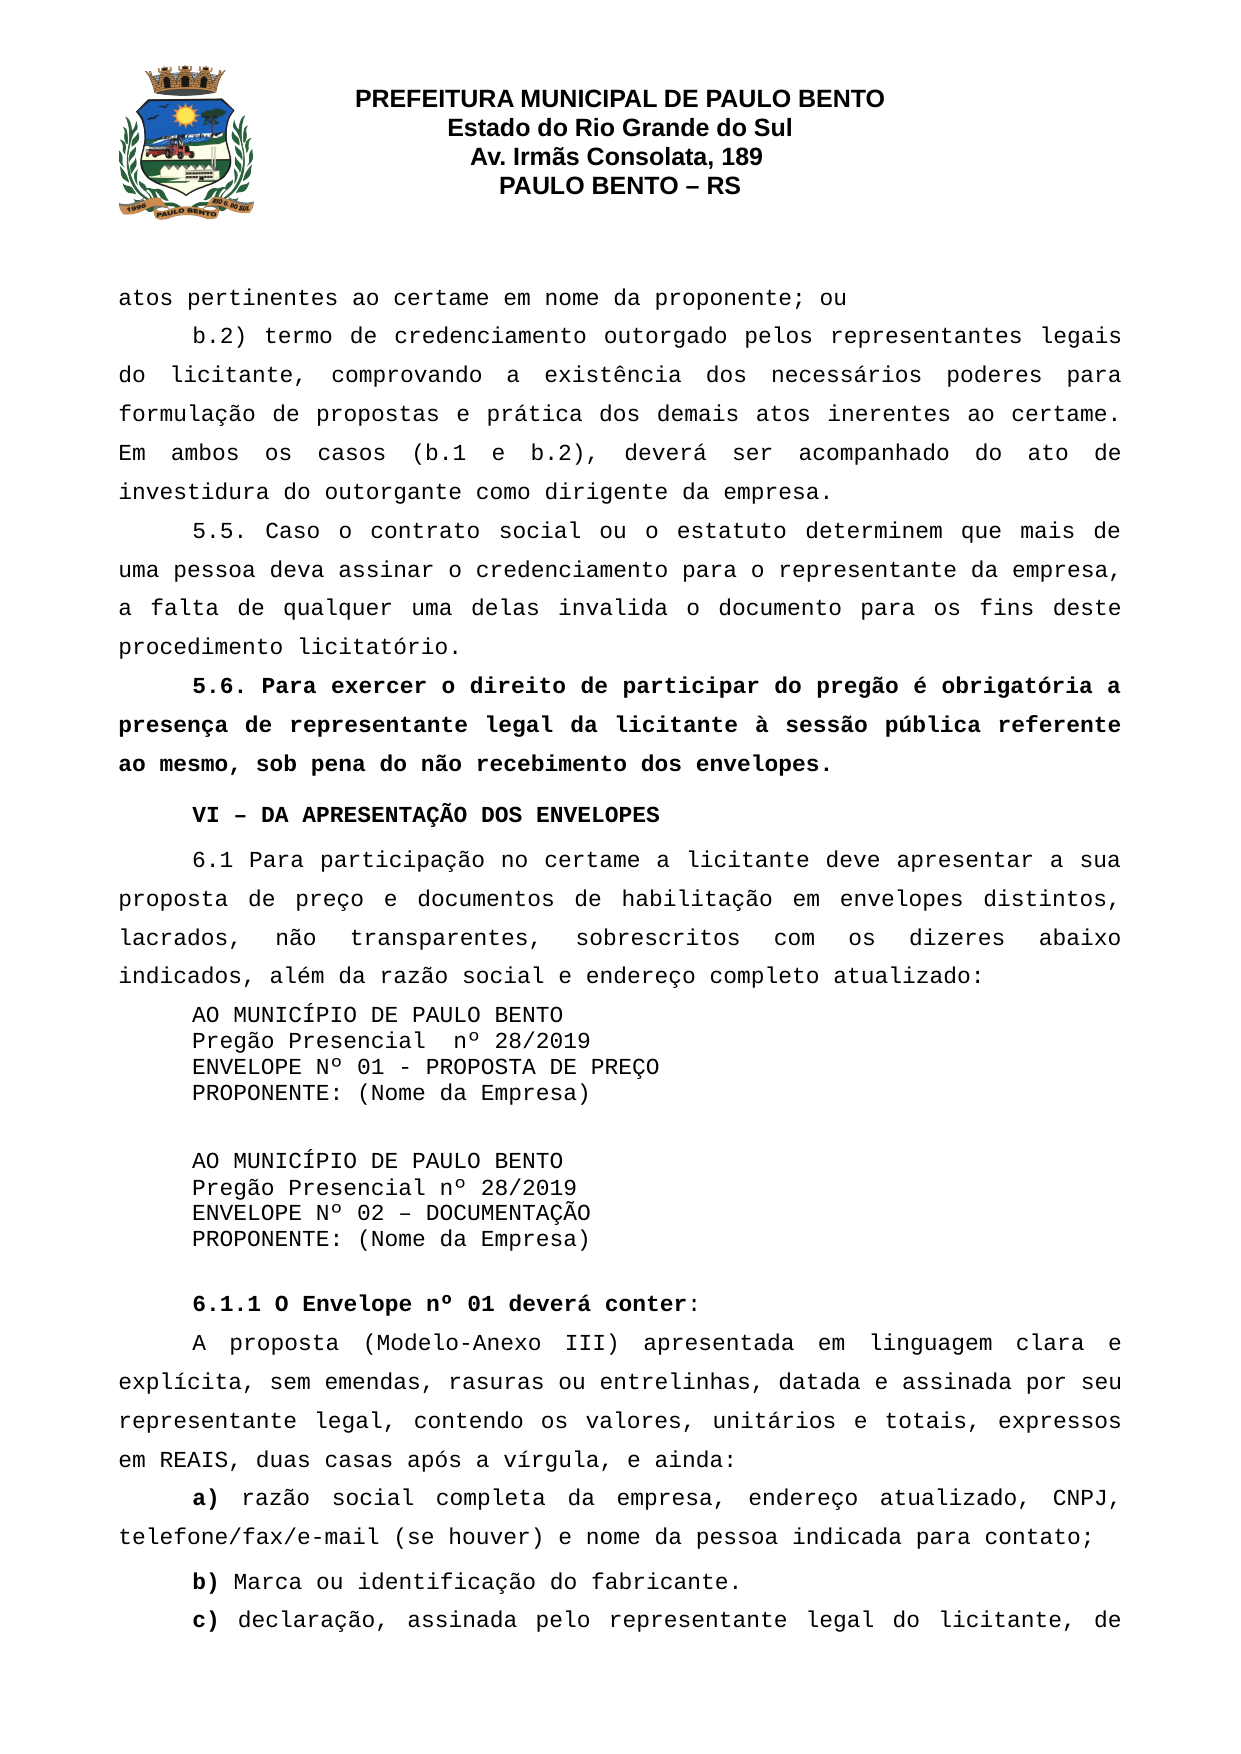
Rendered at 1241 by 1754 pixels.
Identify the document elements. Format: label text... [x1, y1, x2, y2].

text atos pertinentes ao certame em nome da proponente; ou [118, 286, 1122, 312]
text ENVELOPE Nº 02 – DOCUMENTAÇÃO [118, 1202, 1122, 1228]
text c) declaração, assinada pelo representante legal do licitante, de [118, 1609, 1122, 1635]
text A proposta (Modelo-Anexo III) apresentada em linguagem clara e explícita, sem emendas, rasuras ou entrelinhas, datada e assinada por seu representante legal, contendo os valores, unitários e totais, expressos em REAIS, duas casas após a vírgula, e ainda: [118, 1331, 1122, 1474]
picture [118, 65, 254, 220]
text AO MUNICÍPIO DE PAULO BENTO [118, 1150, 1122, 1176]
text 5.6. Para exercer o direito de participar do pregão é obrigatória a presença de representante legal da licitante à sessão pública referente ao mesmo, sob pena do não recebimento dos envelopes. [118, 674, 1122, 778]
text PROPONENTE: (Nome da Empresa) [118, 1081, 1122, 1107]
text 5.5. Caso o contrato social ou o estatuto determinem que mais de uma pessoa deva assinar o credenciamento para o representante da empresa, a falta de qualquer uma delas invalida o documento para os fins deste procedimento licitatório. [118, 519, 1122, 662]
text 6.1 Para participação no certame a licitante deve apresentar a sua proposta de preço e documentos de habilitação em envelopes distintos, lacrados, não transparentes, sobrescritos com os dizeres abaixo indicados, além da razão social e endereço completo atualizado: [118, 848, 1122, 991]
text Pregão Presencial nº 28/2019 [118, 1029, 1122, 1056]
text b) Marca ou identificação do fabricante. [118, 1570, 1122, 1596]
text a) razão social completa da empresa, endereço atualizado, CNPJ, telefone/fax/e-mail (se houver) e nome da pessoa indicada para contato; [118, 1487, 1122, 1552]
text 6.1.1 O Envelope nº 01 deverá conter: [118, 1292, 1122, 1318]
text PROPONENTE: (Nome da Empresa) [118, 1228, 1122, 1254]
text ENVELOPE Nº 01 - PROPOSTA DE PREÇO [118, 1056, 1122, 1081]
text AO MUNICÍPIO DE PAULO BENTO [118, 1004, 1122, 1029]
text Pregão Presencial nº 28/2019 [118, 1176, 1122, 1202]
text VI – DA APRESENTAÇÃO DOS ENVELOPES [118, 803, 1122, 829]
text b.2) termo de credenciamento outorgado pelos representantes legais do licitante, comprovando a existência dos necessários poderes para formulação de propostas e prática dos demais atos inerentes ao certame. Em ambos os casos (b.1 e b.2), deverá ser acompanhado do ato de investidura do outorgante como dirigente da empresa. [118, 325, 1122, 506]
